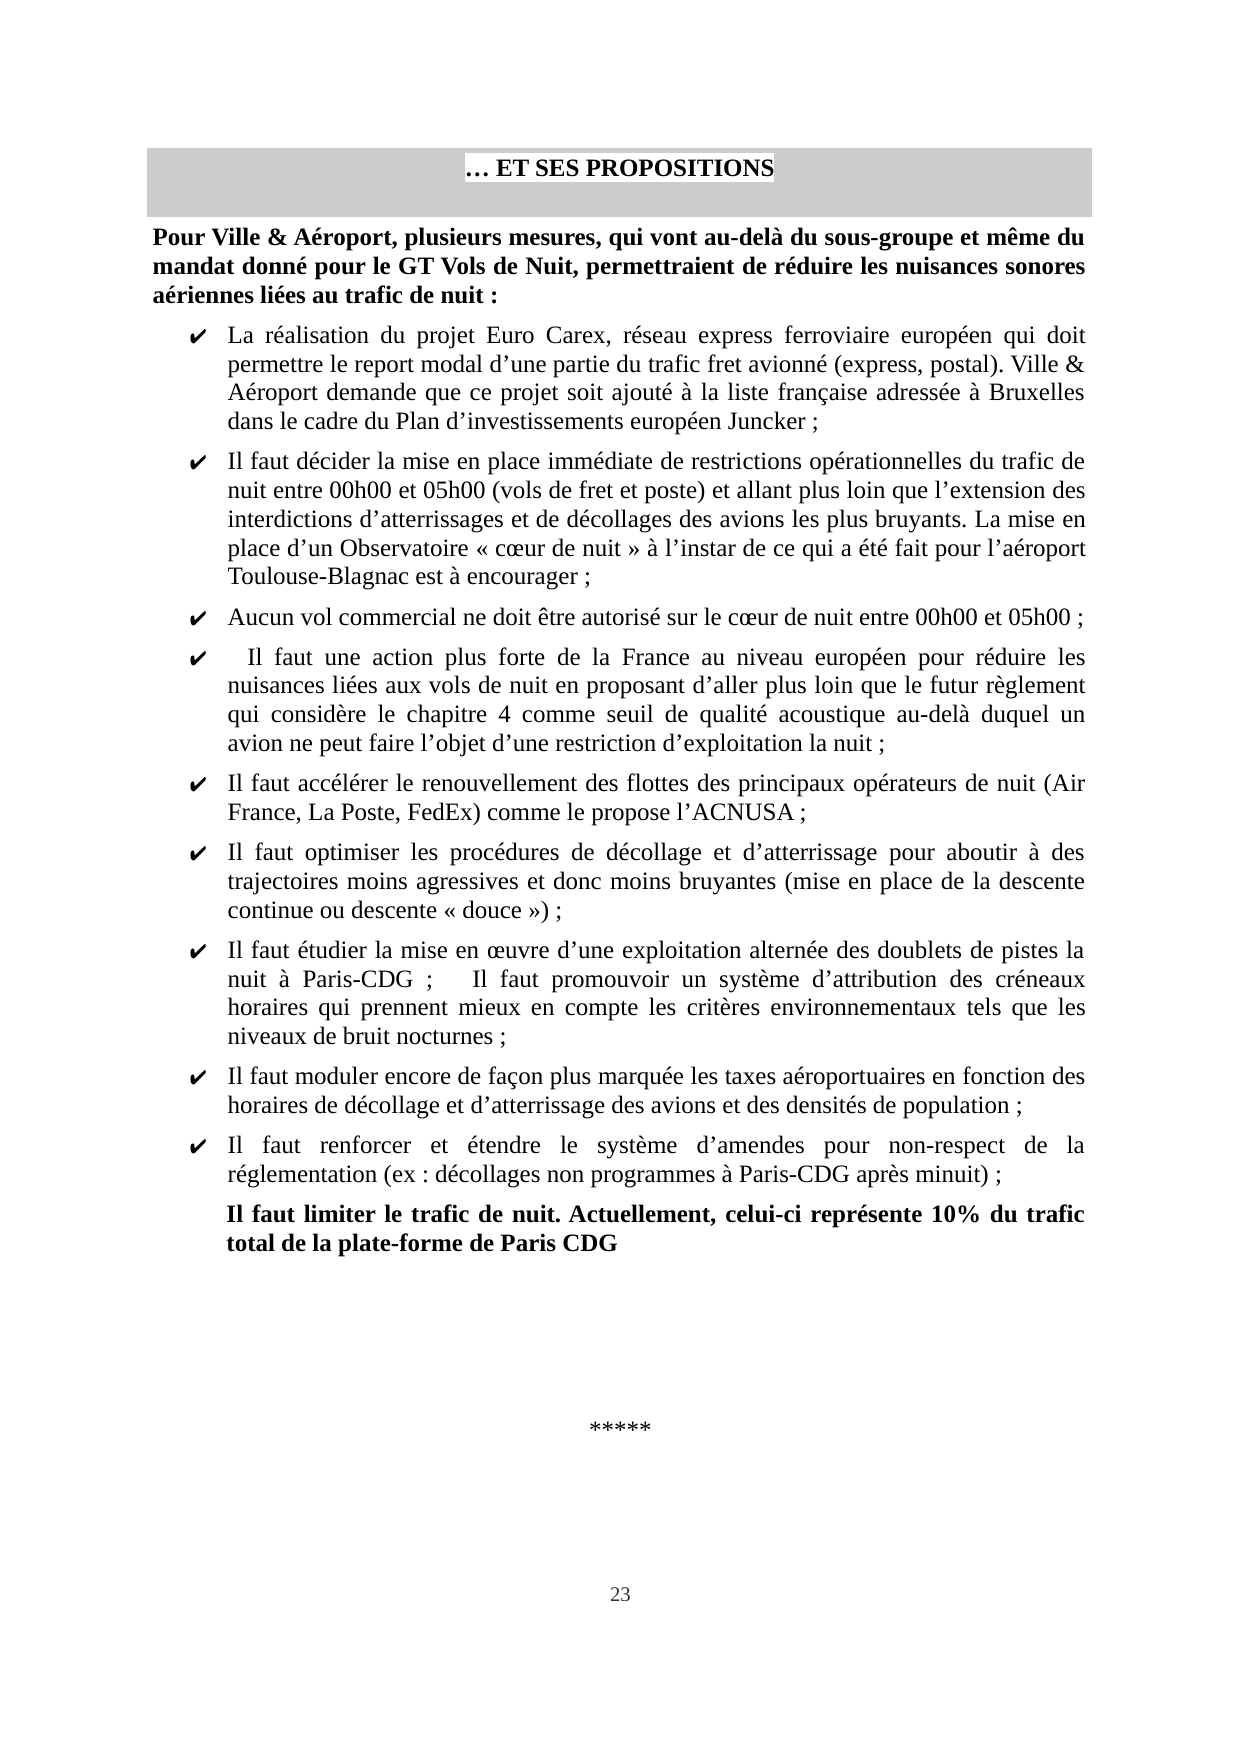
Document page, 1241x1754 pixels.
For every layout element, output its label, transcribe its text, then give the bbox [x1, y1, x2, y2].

table_cell … ET SES PROPOSITIONS [147, 148, 1092, 217]
table_cell Il faut accélérer le renouvellement des flottes des principaux opérateurs de nuit (Air France, La Poste, FedEx) comme le propose l’ACNUSA ; [147, 763, 1092, 832]
text ***** [148, 1415, 1093, 1444]
table_cell Aucun vol commercial ne doit être autorisé sur le cœur de nuit entre 00h00 et 05h00 ; [147, 596, 1092, 636]
table_cell Pour Ville & Aéroport, plusieurs mesures, qui vont au-delà du sous-groupe et même du mandat donné pour le GT Vols de Nuit, permettraient de réduire les nuisances sonores aériennes liées au trafic de nuit : [147, 217, 1092, 314]
table_cell Il faut moduler encore de façon plus marquée les taxes aéroportuaires en fonction des horaires de décollage et d’atterrissage des avions et des densités de population ; [147, 1056, 1092, 1125]
table_cell La réalisation du projet Euro Carex, réseau express ferroviaire européen qui doit permettre le report modal d’une partie du trafic fret avionné (express, postal). Ville & Aéroport demande que ce projet soit ajouté à la liste française adressée à Bruxelles dans le cadre du Plan d’investissements européen Juncker ; [147, 314, 1092, 441]
table_cell Il faut renforcer et étendre le système d’amendes pour non-respect de la réglementation (ex : décollages non programmes à Paris-CDG après minuit) ; [147, 1125, 1092, 1194]
table_cell Il faut optimiser les procédures de décollage et d’atterrissage pour aboutir à des trajectoires moins agressives et donc moins bruyantes (mise en place de la descente continue ou descente « douce ») ; [147, 832, 1092, 929]
table_cell Il faut limiter le trafic de nuit. Actuellement, celui-ci représente 10% du trafic total de la plate-forme de Paris CDG [147, 1194, 1092, 1263]
table_cell Il faut une action plus forte de la France au niveau européen pour réduire les nuisances liées aux vols de nuit en proposant d’aller plus loin que le futur règlement qui considère le chapitre 4 comme seuil de qualité acoustique au-delà duquel un avion ne peut faire l’objet d’une restriction d’exploitation la nuit ; [147, 636, 1092, 763]
table_cell Il faut étudier la mise en œuvre d’une exploitation alternée des doublets de pistes la nuit à Paris-CDG ;Il faut promouvoir un système d’attribution des créneaux horaires qui prennent mieux en compte les critères environnementaux tels que les niveaux de bruit nocturnes ; [147, 929, 1092, 1056]
table_cell Il faut décider la mise en place immédiate de restrictions opérationnelles du trafic de nuit entre 00h00 et 05h00 (vols de fret et poste) et allant plus loin que l’extension des interdictions d’atterrissages et de décollages des avions les plus bruyants. La mise en place d’un Observatoire « cœur de nuit » à l’instar de ce qui a été fait pour l’aéroport Toulouse-Blagnac est à encourager ; [147, 441, 1092, 596]
